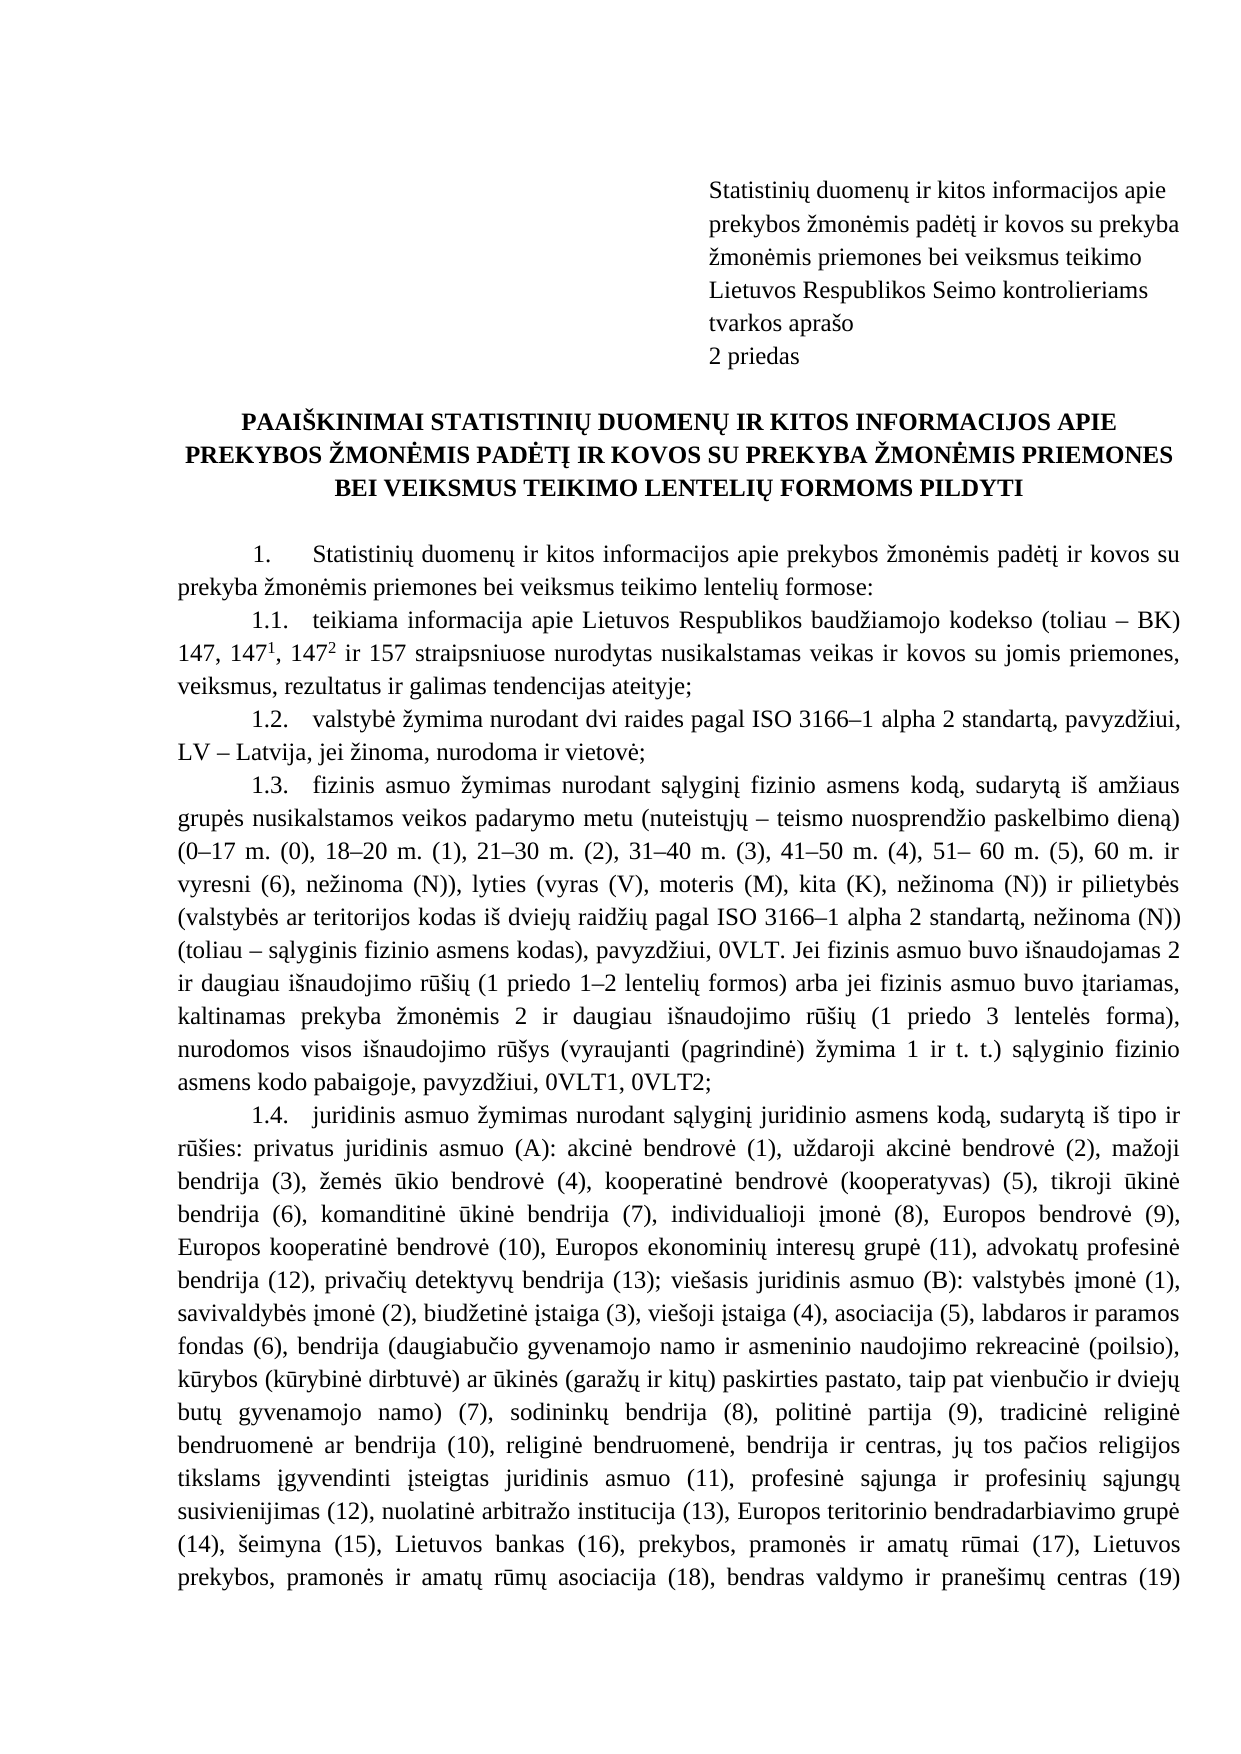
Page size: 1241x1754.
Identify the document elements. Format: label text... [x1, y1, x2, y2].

text 1.3. fizinis asmuo žymimas nurodant sąlyginį fizinio asmens kodą, sudarytą iš amžiaus grupės nusikalstamos veikos padarymo metu (nuteistųjų – teismo nuosprendžio paskelbimo dieną) (0–17 m. (0), 18–20 m. (1), 21–30 m. (2), 31–40 m. (3), 41–50 m. (4), 51– 60 m. (5), 60 m. ir vyresni (6), nežinoma (N)), lyties (vyras (V), moteris (M), kita (K), nežinoma (N)) ir pilietybės (valstybės ar teritorijos kodas iš dviejų raidžių pagal ISO 3166–1 alpha 2 standartą, nežinoma (N)) (toliau – sąlyginis fizinio asmens kodas), pavyzdžiui, 0VLT. Jei fizinis asmuo buvo išnaudojamas 2 ir daugiau išnaudojimo rūšių (1 priedo 1–2 lentelių formos) arba jei fizinis asmuo buvo įtariamas, kaltinamas prekyba žmonėmis 2 ir daugiau išnaudojimo rūšių (1 priedo 3 lentelės forma), nurodomos visos išnaudojimo rūšys (vyraujanti (pagrindinė) žymima 1 ir t. t.) sąlyginio fizinio asmens kodo pabaigoje, pavyzdžiui, 0VLT1, 0VLT2; [177, 770, 1181, 1096]
text Statistinių duomenų ir kitos informacijos apie [709, 176, 1181, 204]
text 1.2. valstybė žymima nurodant dvi raides pagal ISO 3166–1 alpha 2 standartą, pavyzdžiui, LV – Latvija, jei žinoma, nurodoma ir vietovė; [177, 704, 1181, 766]
text tvarkos aprašo [709, 308, 1181, 336]
text 1.4. juridinis asmuo žymimas nurodant sąlyginį juridinio asmens kodą, sudarytą iš tipo ir rūšies: privatus juridinis asmuo (A): akcinė bendrovė (1), uždaroji akcinė bendrovė (2), mažoji bendrija (3), žemės ūkio bendrovė (4), kooperatinė bendrovė (kooperatyvas) (5), tikroji ūkinė bendrija (6), komanditinė ūkinė bendrija (7), individualioji įmonė (8), Europos bendrovė (9), Europos kooperatinė bendrovė (10), Europos ekonominių interesų grupė (11), advokatų profesinė bendrija (12), privačių detektyvų bendrija (13); viešasis juridinis asmuo (B): valstybės įmonė (1), savivaldybės įmonė (2), biudžetinė įstaiga (3), viešoji įstaiga (4), asociacija (5), labdaros ir paramos fondas (6), bendrija (daugiabučio gyvenamojo namo ir asmeninio naudojimo rekreacinė (poilsio), kūrybos (kūrybinė dirbtuvė) ar ūkinės (garažų ir kitų) paskirties pastato, taip pat vienbučio ir dviejų butų gyvenamojo namo) (7), sodininkų bendrija (8), politinė partija (9), tradicinė religinė bendruomenė ar bendrija (10), religinė bendruomenė, bendrija ir centras, jų tos pačios religijos tikslams įgyvendinti įsteigtas juridinis asmuo (11), profesinė sąjunga ir profesinių sąjungų susivienijimas (12), nuolatinė arbitražo institucija (13), Europos teritorinio bendradarbiavimo grupė (14), šeimyna (15), Lietuvos bankas (16), prekybos, pramonės ir amatų rūmai (17), Lietuvos prekybos, pramonės ir amatų rūmų asociacija (18), bendras valdymo ir pranešimų centras (19) [177, 1100, 1181, 1591]
text žmonėmis priemones bei veiksmus teikimo [709, 242, 1181, 270]
text Lietuvos Respublikos Seimo kontrolieriams [709, 275, 1181, 303]
text 2 priedas [709, 341, 1181, 369]
text PAAIŠKINIMAI STATISTINIŲ DUOMENŲ IR KITOS INFORMACIJOS APIE PREKYBOS ŽMONĖMIS PADĖTĮ IR KOVOS SU PREKYBA ŽMONĖMIS PRIEMONES BEI VEIKSMUS TEIKIMO LENTELIŲ FORMOMS PILDYTI [177, 407, 1181, 502]
text 1. Statistinių duomenų ir kitos informacijos apie prekybos žmonėmis padėtį ir kovos su prekyba žmonėmis priemones bei veiksmus teikimo lentelių formose: [177, 539, 1181, 601]
text prekybos žmonėmis padėtį ir kovos su prekyba [709, 209, 1181, 237]
text 1.1. teikiama informacija apie Lietuvos Respublikos baudžiamojo kodekso (toliau – BK) 147, 1471, 1472 ir 157 straipsniuose nurodytas nusikalstamas veikas ir kovos su jomis priemones, veiksmus, rezultatus ir galimas tendencijas ateityje; [177, 605, 1181, 700]
